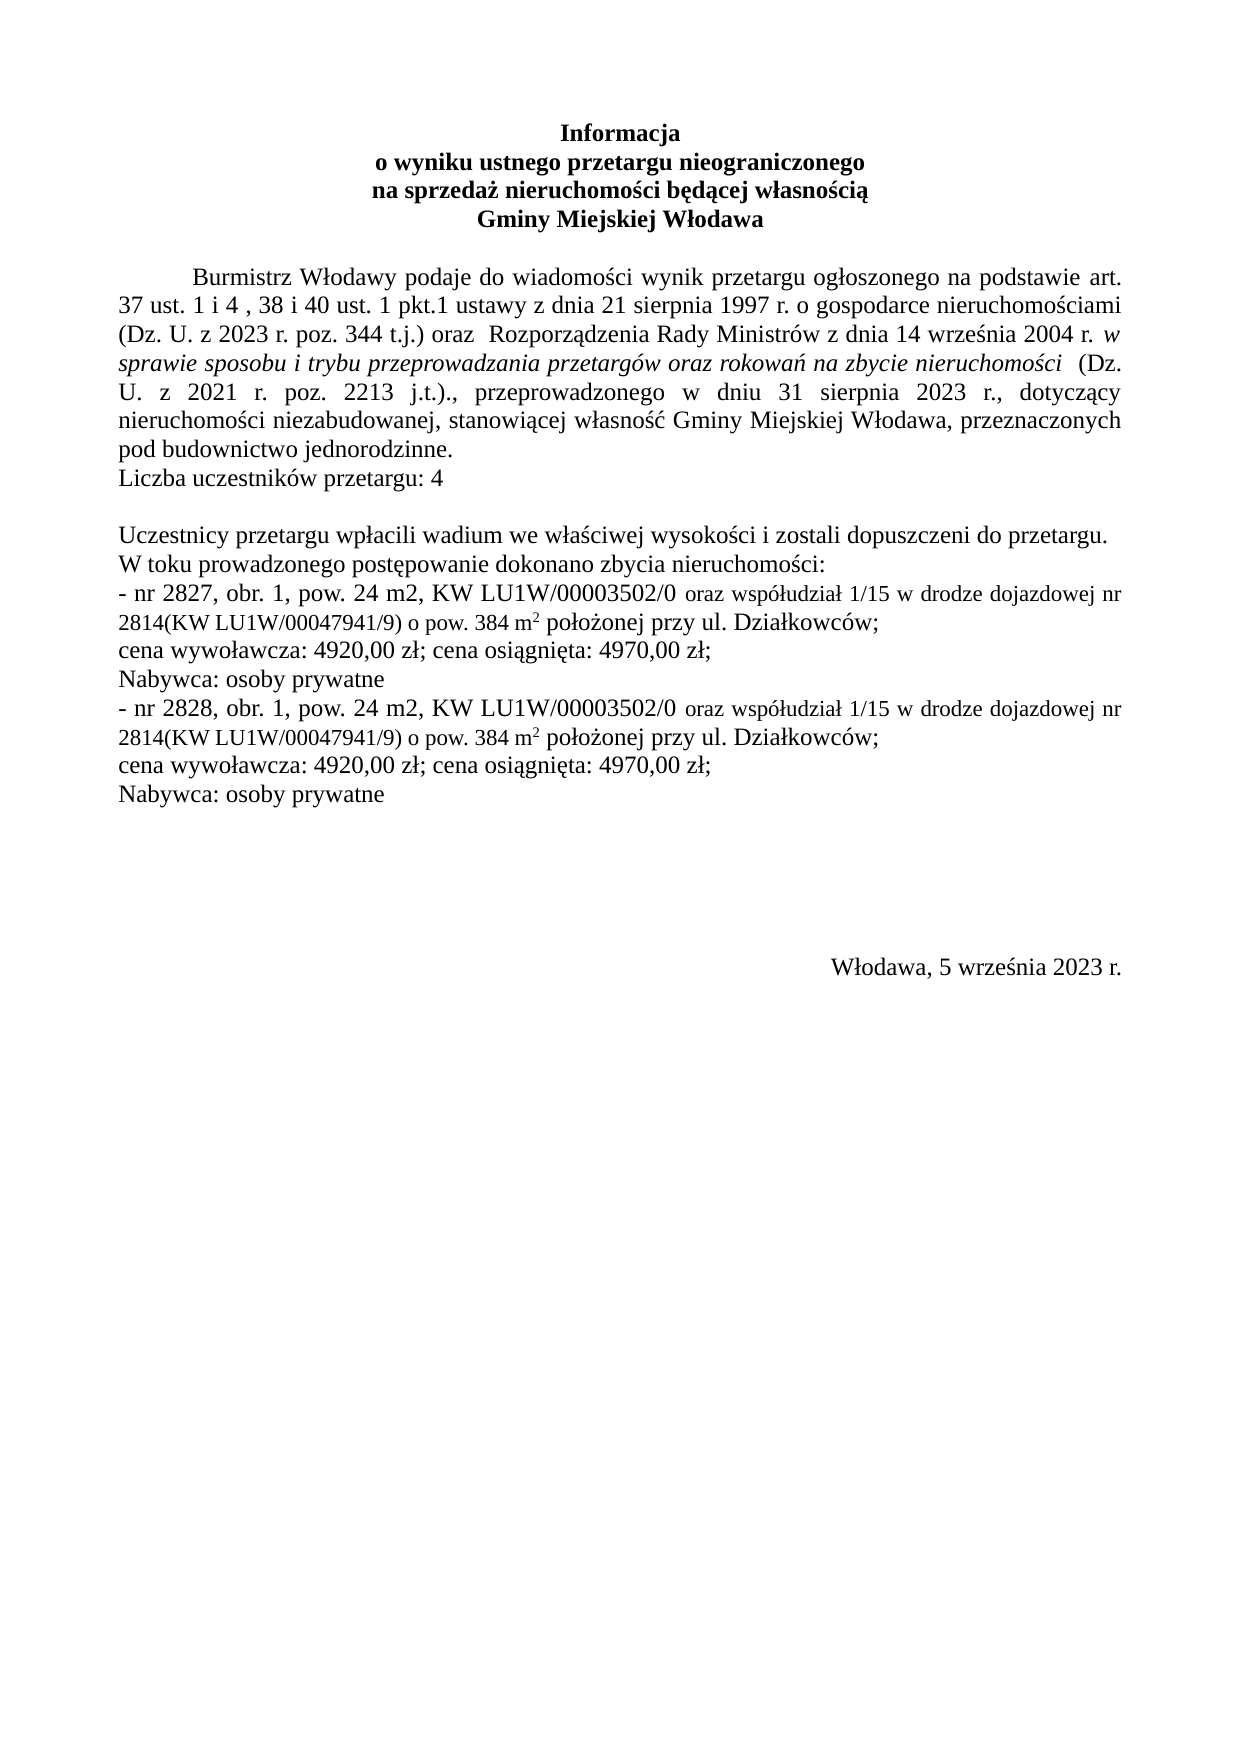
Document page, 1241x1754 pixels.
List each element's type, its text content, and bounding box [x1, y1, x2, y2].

text Burmistrz Włodawy podaje do wiadomości wynik przetargu ogłoszonego na podstawie art. 37 ust. 1 i 4 , 38 i 40 ust. 1 pkt.1 ustawy z dnia 21 sierpnia 1997 r. o gospodarce nieruchomościami (Dz. U. z 2023 r. poz. 344 t.j.) oraz Rozporządzenia Rady Ministrów z dnia 14 września 2004 r. w sprawie sposobu i trybu przeprowadzania przetargów oraz rokowań na zbycie nieruchomości (Dz. U. z 2021 r. poz. 2213 j.t.)., przeprowadzonego w dniu 31 sierpnia 2023 r., dotyczący nieruchomości niezabudowanej, stanowiącej własność Gminy Miejskiej Włodawa, przeznaczonych pod budownictwo jednorodzinne. [118, 262, 1122, 463]
text - nr 2828, obr. 1, pow. 24 m2, KW LU1W/00003502/0 oraz współudział 1/15 w drodze dojazdowej nr 2814(KW LU1W/00047941/9) o pow. 384 m2 położonej przy ul. Działkowców; [118, 693, 1122, 751]
text cena wywoławcza: 4920,00 zł; cena osiągnięta: 4970,00 zł; [118, 636, 1122, 664]
text Nabywca: osoby prywatne [118, 664, 1122, 693]
text cena wywoławcza: 4920,00 zł; cena osiągnięta: 4970,00 zł; [118, 751, 1122, 779]
text - nr 2827, obr. 1, pow. 24 m2, KW LU1W/00003502/0 oraz współudział 1/15 w drodze dojazdowej nr 2814(KW LU1W/00047941/9) o pow. 384 m2 położonej przy ul. Działkowców; [118, 578, 1122, 636]
text Uczestnicy przetargu wpłacili wadium we właściwej wysokości i zostali dopuszczeni do przetargu. [118, 521, 1122, 549]
text o wyniku ustnego przetargu nieograniczonego [118, 147, 1122, 176]
text na sprzedaż nieruchomości będącej własnością [118, 176, 1122, 204]
text Włodawa, 5 września 2023 r. [118, 952, 1122, 981]
text Gminy Miejskiej Włodawa [118, 204, 1122, 233]
text Liczba uczestników przetargu: 4 [118, 463, 1122, 492]
text W toku prowadzonego postępowanie dokonano zbycia nieruchomości: [118, 549, 1122, 578]
text Informacja [118, 118, 1122, 147]
text Nabywca: osoby prywatne [118, 779, 1122, 808]
